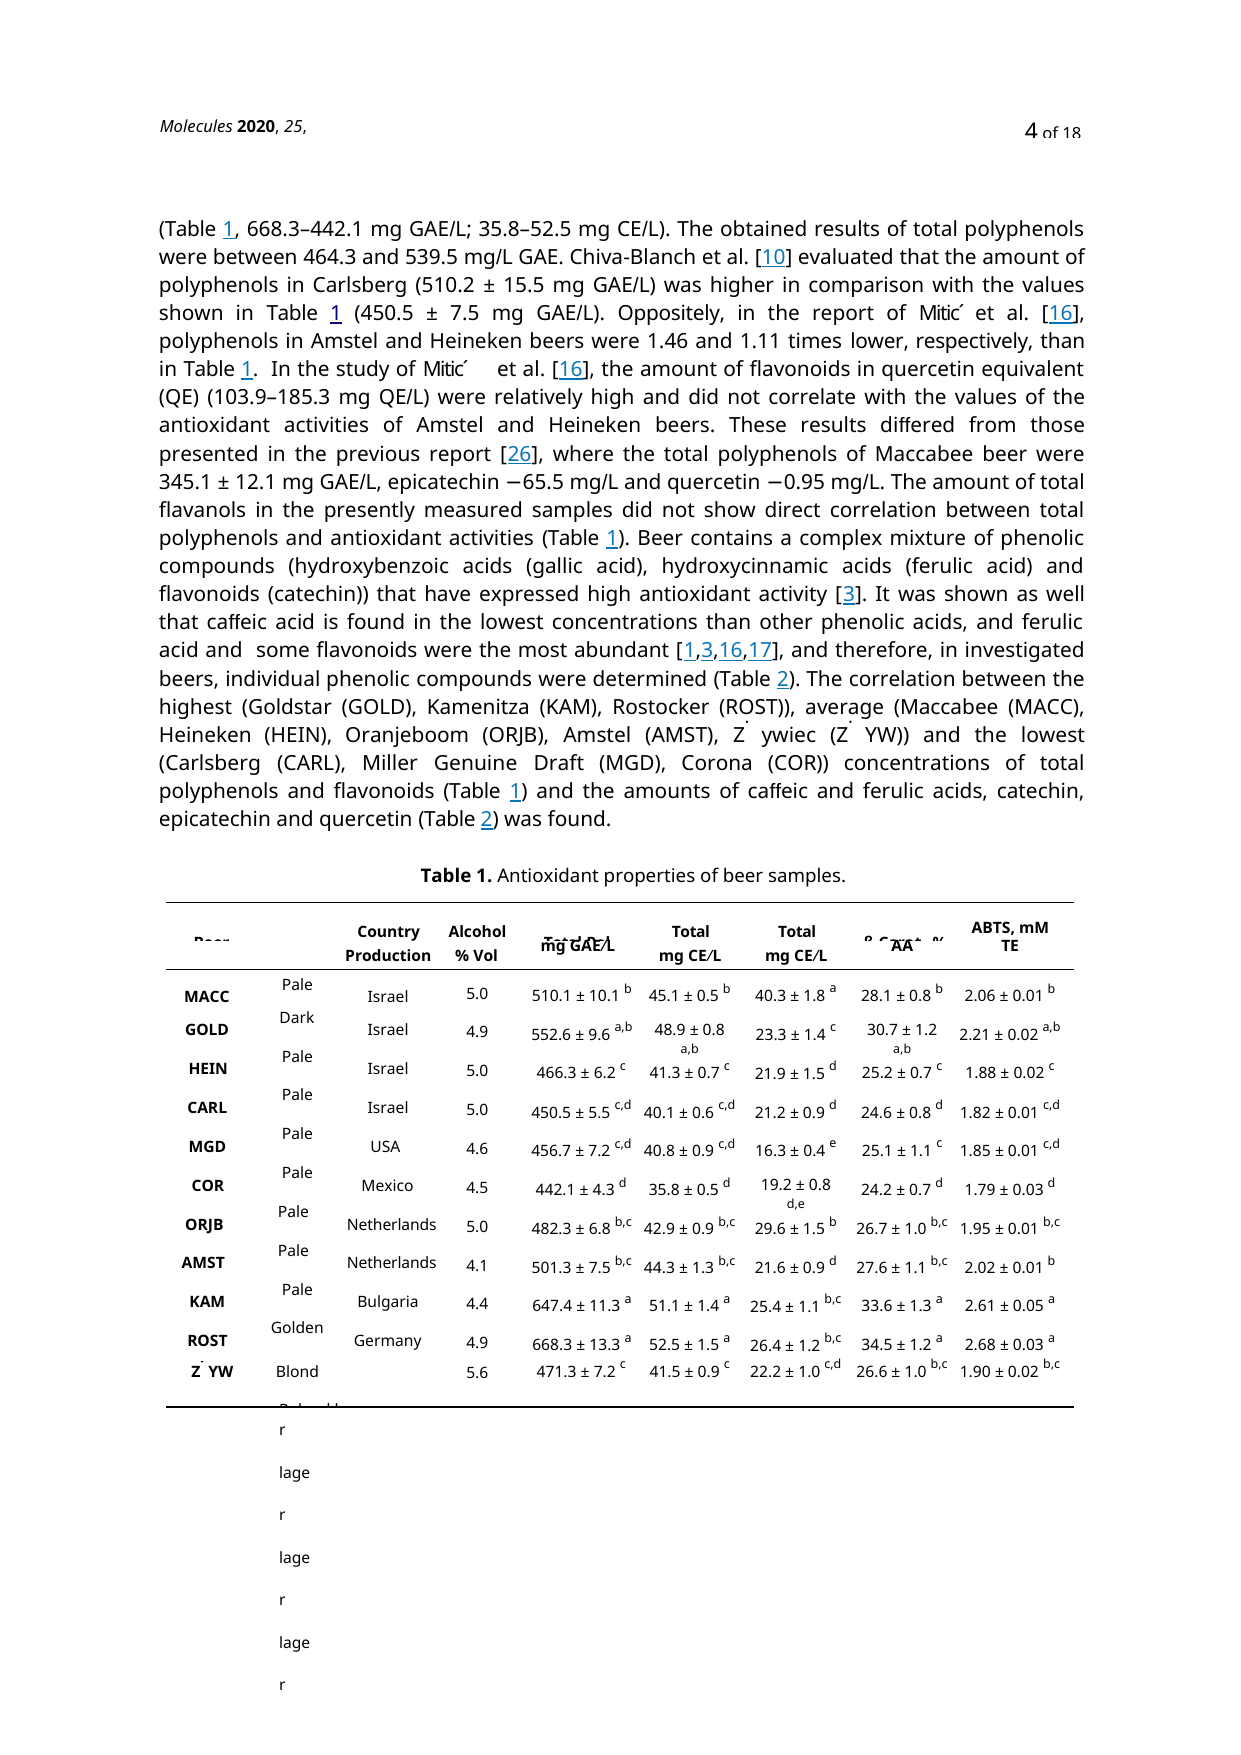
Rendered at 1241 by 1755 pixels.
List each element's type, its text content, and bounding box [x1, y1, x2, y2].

table_cell % Vol [446, 940, 514, 969]
table_cell 26.6 ± 1.0 b,c [849, 1361, 955, 1406]
table_cell 40.1 ± 0.6 c,d [636, 1094, 742, 1133]
table_cell KAM Pale Bulgaria [166, 1288, 446, 1327]
table_cell mg GAE/L [514, 940, 636, 969]
table_cell 51.1 ± 1.4 a [636, 1288, 742, 1327]
table_cell 466.3 ± 6.2 c [514, 1055, 636, 1094]
table_cell 22.2 ± 1.0 c,d [743, 1361, 849, 1406]
table_cell 1.79 ± 0.03 d [955, 1172, 1074, 1211]
table_cell HEIN Pale Israel [166, 1055, 446, 1094]
table_cell 510.1 ± 10.1 b [514, 970, 636, 1016]
table_cell 24.6 ± 0.8 d [849, 1094, 955, 1133]
table_cell 41.3 ± 0.7 c [636, 1055, 742, 1094]
table_cell 44.3 ± 1.3 b,c [636, 1250, 742, 1288]
text lager lager lager lager lager lager lager lager lager lager [279, 1408, 315, 1695]
table_cell 35.8 ± 0.5 d [636, 1172, 742, 1211]
table_cell mg CE/L [636, 940, 742, 969]
table_cell 2.61 ± 0.05 a [955, 1288, 1074, 1327]
table_cell 23.3 ± 1.4 c [743, 1016, 849, 1055]
table_cell 21.2 ± 0.9 d [743, 1094, 849, 1133]
text Table 1. Antioxidant properties of beer samples. [420, 863, 1097, 888]
table_cell GOLD Dark Israel [166, 1016, 446, 1055]
table_header ABTS, mM [955, 903, 1074, 940]
table_cell 5.0 [446, 1055, 514, 1094]
table_cell 5.6 [446, 1361, 514, 1406]
table_cell AMST Pale Netherlands [166, 1250, 446, 1288]
table_cell 2.21 ± 0.02 a,b [955, 1016, 1074, 1055]
table_cell 28.1 ± 0.8 b [849, 970, 955, 1016]
table_cell MGD Pale USA [166, 1133, 446, 1172]
table_cell ROST Golden Germany [166, 1327, 446, 1361]
table_cell 19.2 ± 0.8 d,e [743, 1172, 849, 1211]
table_cell AA [849, 940, 955, 969]
text (Table 1, 668.3–442.1 mg GAE/L; 35.8–52.5 mg CE/L). The obtained results of total polyphenols were between 464.3 and 539.5 mg/L GAE. Chiva-Blanch et al. [10] evaluated that the amount of polyphenols in Carlsberg (510.2 ± 15.5 mg GAE/L) was higher in comparison with the values shown in Table 1 (450.5 ± 7.5 mg GAE/L). Oppositely, in the report of Mitic´ et al. [16], polyphenols in Amstel and Heineken beers were 1.46 and 1.11 times lower, respectively, than in Table 1. In the study of Mitic´ et al. [16], the amount of flavonoids in quercetin equivalent (QE) (103.9–185.3 mg QE/L) were relatively high and did not correlate with the values of the antioxidant activities of Amstel and Heineken beers. These results differed from those presented in the previous report [26], where the total polyphenols of Maccabee beer were 345.1 ± 12.1 mg GAE/L, epicatechin −65.5 mg/L and quercetin −0.95 mg/L. The amount of total flavanols in the presently measured samples did not show direct correlation between total polyphenols and antioxidant activities (Table 1). Beer contains a complex mixture of phenolic compounds (hydroxybenzoic acids (gallic acid), hydroxycinnamic acids (ferulic acid) and flavonoids (catechin)) that have expressed high antioxidant activity [3]. It was shown as well that caffeic acid is found in the lowest concentrations than other phenolic acids, and ferulic acid and some flavonoids were the most abundant [1,3,16,17], and therefore, in investigated beers, individual phenolic compounds were determined (Table 2). The correlation between the highest (Goldstar (GOLD), Kamenitza (KAM), Rostocker (ROST)), average (Maccabee (MACC), Heineken (HEIN), Oranjeboom (ORJB), Amstel (AMST), Z˙ ywiec (Z˙ YW)) and the lowest (Carlsberg (CARL), Miller Genuine Draft (MGD), Corona (COR)) concentrations of total polyphenols and flavonoids (Table 1) and the amounts of caffeic and ferulic acids, catechin, epicatechin and quercetin (Table 2) was found. [159, 213, 1085, 832]
table_cell 29.6 ± 1.5 b [743, 1211, 849, 1249]
text Flavanols, [1074, 932, 1097, 953]
table_cell 40.3 ± 1.8 a [743, 970, 849, 1016]
table_cell 2.68 ± 0.03 a [955, 1327, 1074, 1361]
table_cell 552.6 ± 9.6 a,b [514, 1016, 636, 1055]
table_cell 668.3 ± 13.3 a [514, 1327, 636, 1361]
table_cell 4.1 [446, 1250, 514, 1288]
table_cell ORJB Pale Netherlands [166, 1211, 446, 1249]
table_cell 24.2 ± 0.7 d [849, 1172, 955, 1211]
table_cell 450.5 ± 5.5 c,d [514, 1094, 636, 1133]
table_cell 42.9 ± 0.9 b,c [636, 1211, 742, 1249]
table_cell 41.5 ± 0.9 c [636, 1361, 742, 1406]
table_cell 2.02 ± 0.01 b [955, 1250, 1074, 1288]
table_cell 471.3 ± 7.2 c [514, 1361, 636, 1406]
table_cell 25.4 ± 1.1 b,c [743, 1288, 849, 1327]
table_cell 1.85 ± 0.01 c,d [955, 1133, 1074, 1172]
table_cell 16.3 ± 0.4 e [743, 1133, 849, 1172]
table_cell 1.95 ± 0.01 b,c [955, 1211, 1074, 1249]
table_cell 4.9 [446, 1016, 514, 1055]
table_cell 442.1 ± 4.3 d [514, 1172, 636, 1211]
table_cell 27.6 ± 1.1 b,c [849, 1250, 955, 1288]
table_cell 40.8 ± 0.9 c,d [636, 1133, 742, 1172]
table_cell CARL Pale Israel [166, 1094, 446, 1133]
table_cell 21.6 ± 0.9 d [743, 1250, 849, 1288]
table_cell 4.5 [446, 1172, 514, 1211]
table_cell 26.4 ± 1.2 b,c [743, 1327, 849, 1361]
table_cell 482.3 ± 6.8 b,c [514, 1211, 636, 1249]
table_cell MACC Pale Israel [166, 970, 446, 1016]
table_cell 2.06 ± 0.01 b [955, 970, 1074, 1016]
table_cell 21.9 ± 1.5 d [743, 1055, 849, 1094]
table_cell mg CE/L [743, 940, 849, 969]
table_cell 4.6 [446, 1133, 514, 1172]
table_cell 4.9 [446, 1327, 514, 1361]
table_cell 1.82 ± 0.01 c,d [955, 1094, 1074, 1133]
table_cell COR Pale Mexico [166, 1172, 446, 1211]
table_cell 25.2 ± 0.7 c [849, 1055, 955, 1094]
table_cell 52.5 ± 1.5 a [636, 1327, 742, 1361]
table_cell 456.7 ± 7.2 c,d [514, 1133, 636, 1172]
table_cell 5.0 [446, 1094, 514, 1133]
table_cell 33.6 ± 1.3 a [849, 1288, 955, 1327]
table_cell TE [955, 940, 1074, 969]
table_cell 34.5 ± 1.2 a [849, 1327, 955, 1361]
table_cell 501.3 ± 7.5 b,c [514, 1250, 636, 1288]
table_cell Production [166, 940, 446, 969]
table_cell 647.4 ± 11.3 a [514, 1288, 636, 1327]
table_cell 5.0 [446, 1211, 514, 1249]
table_header Beer Style Country Alcohol Total Pol., Total Total β-Carot, % [166, 903, 955, 940]
table_cell 1.88 ± 0.02 c [955, 1055, 1074, 1094]
table_cell 4.4 [446, 1288, 514, 1327]
table_cell 5.0 [446, 970, 514, 1016]
table_cell 30.7 ± 1.2 a,b [849, 1016, 955, 1055]
table_cell Z˙ YW Blond Poland lager [166, 1361, 446, 1406]
table_cell 48.9 ± 0.8 a,b [636, 1016, 742, 1055]
table_cell 26.7 ± 1.0 b,c [849, 1211, 955, 1249]
table_cell 45.1 ± 0.5 b [636, 970, 742, 1016]
table_cell 1.90 ± 0.02 b,c [955, 1361, 1074, 1406]
table_cell 25.1 ± 1.1 c [849, 1133, 955, 1172]
